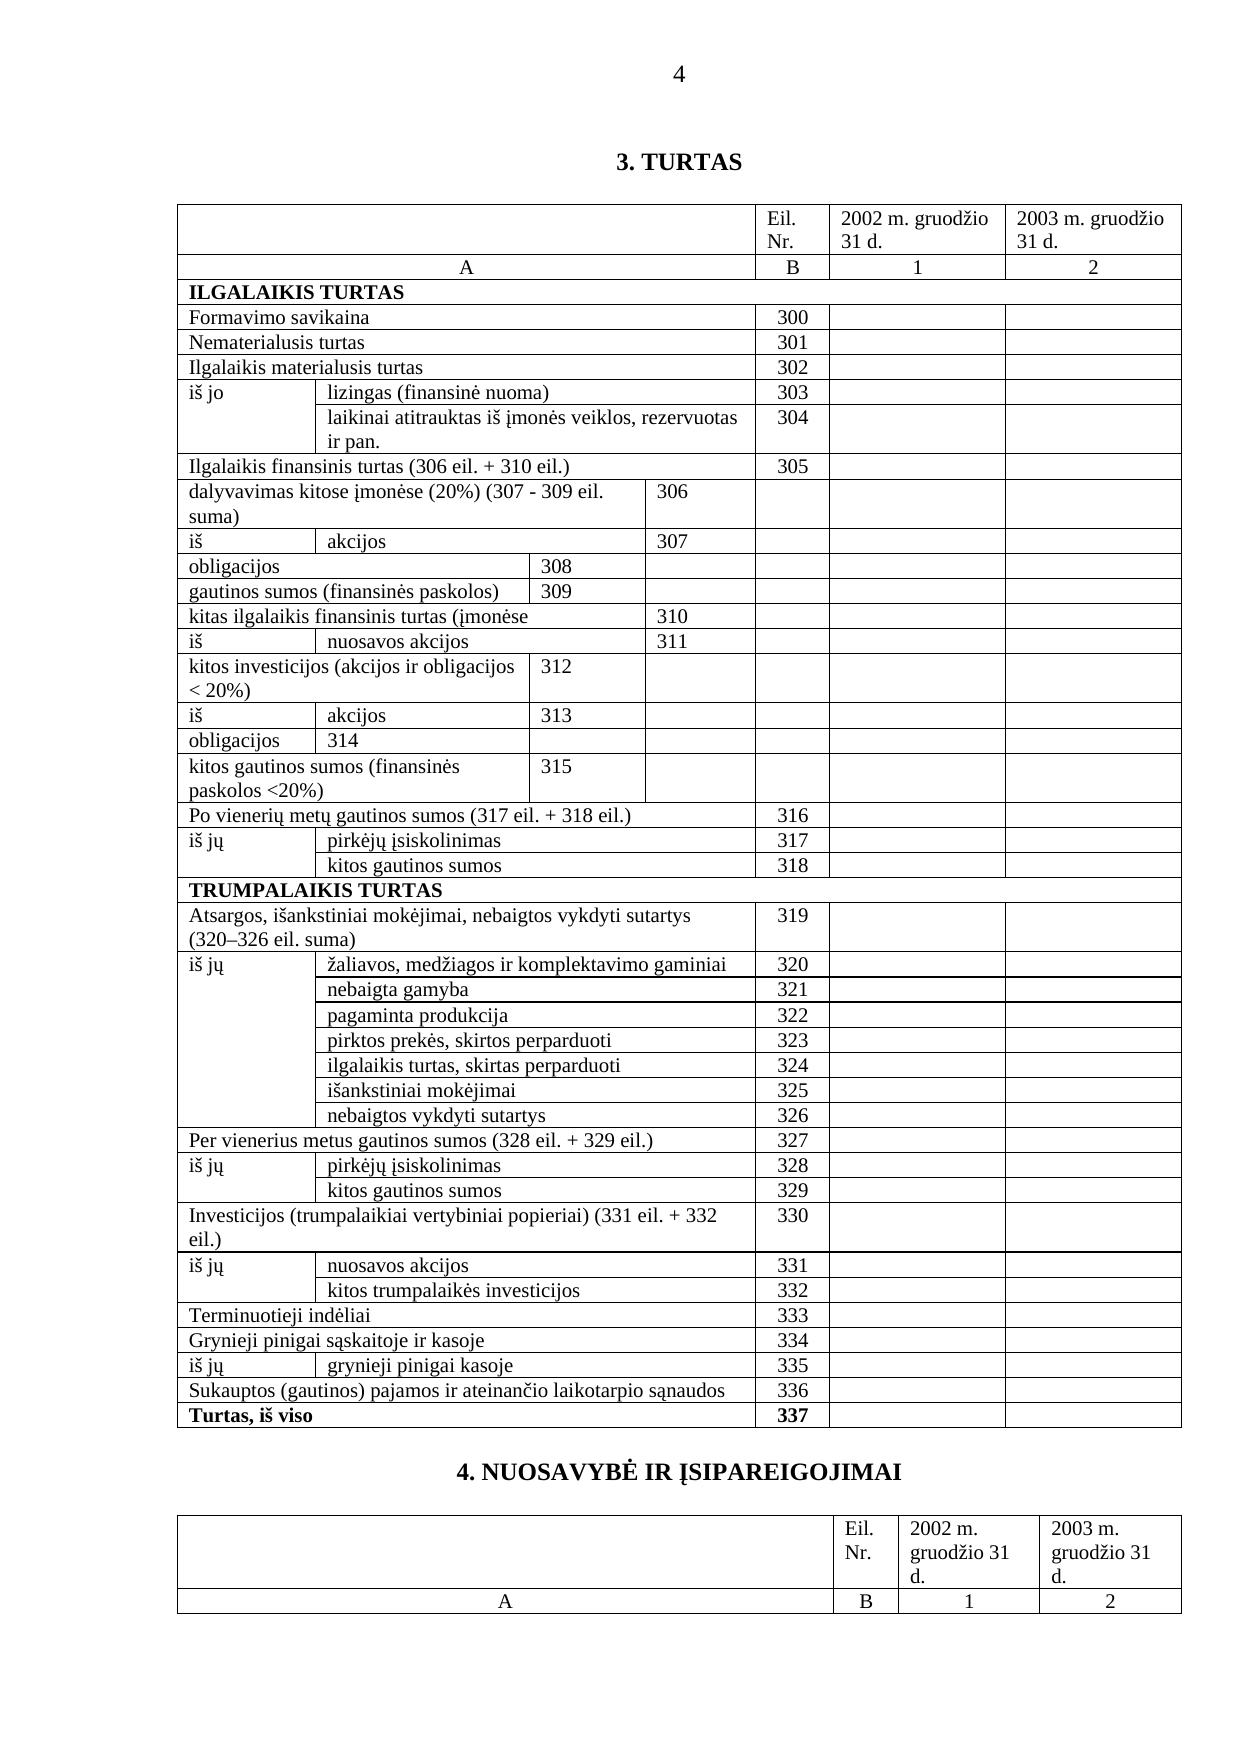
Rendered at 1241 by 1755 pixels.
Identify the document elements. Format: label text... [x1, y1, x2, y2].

table_cell [1006, 978, 1181, 1001]
table_cell 322 [756, 1003, 829, 1027]
table_cell [830, 405, 1005, 453]
table_cell iš [178, 703, 315, 727]
table_cell [756, 529, 829, 553]
table_cell [830, 1103, 1005, 1127]
table_cell 320 [756, 952, 829, 976]
table_header 2003 m. gruodžio 31 d. [1006, 205, 1181, 253]
table_cell Terminuotieji indėliai [178, 1303, 755, 1327]
table_cell [1006, 1378, 1181, 1402]
table_cell [1006, 629, 1181, 653]
table_cell [1006, 1053, 1181, 1077]
table_cell 312 [530, 654, 645, 702]
table_cell [1006, 355, 1181, 379]
table_cell 1 [899, 1589, 1039, 1613]
table_cell [830, 454, 1005, 478]
table_cell iš jų [178, 828, 315, 877]
table_cell [1006, 305, 1181, 329]
table_cell iš [178, 629, 315, 653]
table_cell [830, 305, 1005, 329]
table_cell [756, 604, 829, 628]
table_cell [1006, 480, 1181, 528]
table_cell [830, 1128, 1005, 1152]
table_cell A [178, 1589, 833, 1613]
table_cell Ilgalaikis materialusis turtas [178, 355, 755, 379]
table_cell [756, 729, 829, 752]
table_cell [756, 754, 829, 802]
table_cell Atsargos, išankstiniai mokėjimai, nebaigtos vykdyti sutartys (320–326 eil. suma) [178, 903, 755, 951]
table_cell [1006, 754, 1181, 802]
table_cell nuosavos akcijos [316, 629, 645, 653]
table_cell lizingas (finansinė nuoma) [316, 380, 755, 404]
table_cell 325 [756, 1078, 829, 1102]
table_cell 333 [756, 1303, 829, 1327]
table_cell 332 [756, 1278, 829, 1302]
table_cell [1006, 529, 1181, 553]
table_cell Turtas, iš viso [178, 1403, 755, 1427]
table_cell 308 [530, 554, 645, 578]
table_cell Investicijos (trumpalaikiai vertybiniai popieriai) (331 eil. + 332 eil.) [178, 1203, 755, 1251]
table_cell [830, 1278, 1005, 1302]
table_cell 330 [756, 1203, 829, 1251]
table_cell [1006, 330, 1181, 354]
table_cell [646, 729, 755, 752]
table_cell [1006, 853, 1181, 877]
table_cell B [756, 255, 829, 279]
table_cell Formavimo savikaina [178, 305, 755, 329]
table_cell [1006, 1403, 1181, 1427]
table_cell [1006, 1178, 1181, 1202]
table_cell 313 [530, 703, 645, 727]
table_header 2002 m. gruodžio 31 d. [899, 1516, 1039, 1588]
table_cell išankstiniai mokėjimai [316, 1078, 755, 1102]
table_cell [1006, 380, 1181, 404]
table_cell 334 [756, 1328, 829, 1352]
table_cell [1006, 554, 1181, 578]
table_cell [1006, 803, 1181, 827]
table_cell [1006, 579, 1181, 603]
table_cell [830, 604, 1005, 628]
table_cell [830, 952, 1005, 976]
table_cell kitos gautinos sumos [316, 853, 755, 877]
table_cell 1 [830, 255, 1005, 279]
table_cell [1006, 1003, 1181, 1027]
table_cell 326 [756, 1103, 829, 1127]
table_cell akcijos [316, 529, 645, 553]
table_cell [830, 380, 1005, 404]
table_cell 323 [756, 1028, 829, 1052]
table_cell 336 [756, 1378, 829, 1402]
table_cell [1006, 1328, 1181, 1352]
table_cell [1006, 1103, 1181, 1127]
table_cell žaliavos, medžiagos ir komplektavimo gaminiai [316, 952, 755, 976]
table_cell kitas ilgalaikis finansinis turtas (įmonėse [178, 604, 645, 628]
table_cell Po vienerių metų gautinos sumos (317 eil. + 318 eil.) [178, 803, 755, 827]
table_cell [756, 480, 829, 528]
table_cell [830, 1153, 1005, 1177]
table_cell nuosavos akcijos [316, 1253, 755, 1277]
table_cell [830, 1003, 1005, 1027]
table_cell [830, 828, 1005, 852]
table_cell [1006, 1203, 1181, 1251]
table_cell Ilgalaikis finansinis turtas (306 eil. + 310 eil.) [178, 454, 755, 478]
table_cell [830, 803, 1005, 827]
table_cell pirkėjų įsiskolinimas [316, 1153, 755, 1177]
table_cell [646, 754, 755, 802]
table_cell [830, 1403, 1005, 1427]
table_cell [1006, 1078, 1181, 1102]
table_cell [646, 579, 755, 603]
table_cell [1006, 1303, 1181, 1327]
table_cell [1006, 1278, 1181, 1302]
table_cell [1006, 1153, 1181, 1177]
table_cell 2 [1040, 1589, 1181, 1613]
table_cell [830, 330, 1005, 354]
text 4. NUOSAVYBĖ IR ĮSIPAREIGOJIMAI [177, 1457, 1181, 1486]
table_cell [830, 1378, 1005, 1402]
text 3. TURTAS [177, 147, 1181, 176]
table_cell [1006, 1028, 1181, 1052]
table_cell pagaminta produkcija [316, 1003, 755, 1027]
table_cell 306 [646, 480, 755, 528]
table_cell Nematerialusis turtas [178, 330, 755, 354]
table_header [178, 205, 755, 253]
table_cell kitos trumpalaikės investicijos [316, 1278, 755, 1302]
table_cell [830, 1203, 1005, 1251]
table_cell 309 [530, 579, 645, 603]
table_cell [830, 480, 1005, 528]
table_cell kitos gautinos sumos [316, 1178, 755, 1202]
table_cell [830, 1353, 1005, 1377]
table_cell iš jų [178, 1353, 315, 1377]
table_header 2003 m. gruodžio 31 d. [1040, 1516, 1181, 1588]
table_cell obligacijos [178, 554, 529, 578]
table_cell [1006, 729, 1181, 752]
table_cell 301 [756, 330, 829, 354]
table_cell [830, 579, 1005, 603]
table_cell nebaigtos vykdyti sutartys [316, 1103, 755, 1127]
table_cell laikinai atitrauktas iš įmonės veiklos, rezervuotas ir pan. [316, 405, 755, 453]
table_cell [1006, 1353, 1181, 1377]
table_cell 329 [756, 1178, 829, 1202]
table_cell [1006, 903, 1181, 951]
table_cell 314 [316, 729, 529, 752]
table_cell [830, 355, 1005, 379]
table_cell [830, 654, 1005, 702]
table_cell akcijos [316, 703, 529, 727]
table_cell [756, 654, 829, 702]
table_header Eil. Nr. [756, 205, 829, 253]
table_cell iš jų [178, 1253, 315, 1302]
table_cell [530, 729, 645, 752]
table_cell [830, 554, 1005, 578]
table_cell Grynieji pinigai sąskaitoje ir kasoje [178, 1328, 755, 1352]
table_cell obligacijos [178, 729, 315, 752]
table_cell [1006, 604, 1181, 628]
table_cell [1006, 654, 1181, 702]
table_cell pirkėjų įsiskolinimas [316, 828, 755, 852]
table_cell iš [178, 529, 315, 553]
table_cell [830, 1328, 1005, 1352]
table_cell 304 [756, 405, 829, 453]
table_cell [1006, 703, 1181, 727]
table_cell TRUMPALAIKIS TURTAS [178, 878, 1181, 902]
table_cell [756, 703, 829, 727]
table_cell A [178, 255, 755, 279]
table_cell [830, 1178, 1005, 1202]
table_cell [830, 1303, 1005, 1327]
table_cell 321 [756, 978, 829, 1001]
table_cell [830, 903, 1005, 951]
table_cell [830, 978, 1005, 1001]
table_cell [1006, 405, 1181, 453]
table_cell iš jų [178, 1153, 315, 1202]
table_cell 318 [756, 853, 829, 877]
table_cell gautinos sumos (finansinės paskolos) [178, 579, 529, 603]
table_cell Per vienerius metus gautinos sumos (328 eil. + 329 eil.) [178, 1128, 755, 1152]
table_cell 311 [646, 629, 755, 653]
table_cell 316 [756, 803, 829, 827]
table_cell dalyvavimas kitose įmonėse (20%) (307 - 309 eil. suma) [178, 480, 645, 528]
table_cell [1006, 1253, 1181, 1277]
table_cell [1006, 454, 1181, 478]
table_cell 331 [756, 1253, 829, 1277]
table_cell nebaigta gamyba [316, 978, 755, 1001]
table_cell 2 [1006, 255, 1181, 279]
table_header [178, 1516, 833, 1588]
table_cell [646, 554, 755, 578]
table_cell [830, 703, 1005, 727]
table_cell 302 [756, 355, 829, 379]
table_cell 327 [756, 1128, 829, 1152]
table_cell [646, 703, 755, 727]
table_cell [756, 554, 829, 578]
table_cell 319 [756, 903, 829, 951]
table_cell [1006, 1128, 1181, 1152]
table_cell [830, 1078, 1005, 1102]
table_cell kitos gautinos sumos (finansinės paskolos <20%) [178, 754, 529, 802]
table_cell iš jų [178, 952, 315, 1127]
table_cell B [834, 1589, 898, 1613]
table_cell [756, 629, 829, 653]
table_cell 300 [756, 305, 829, 329]
table_cell [830, 1053, 1005, 1077]
table_cell 324 [756, 1053, 829, 1077]
table_cell [1006, 952, 1181, 976]
table_cell 328 [756, 1153, 829, 1177]
table_header 2002 m. gruodžio 31 d. [830, 205, 1005, 253]
table_cell ILGALAIKIS TURTAS [178, 280, 1181, 304]
table_cell pirktos prekės, skirtos perparduoti [316, 1028, 755, 1052]
table_cell [830, 529, 1005, 553]
table_cell [830, 729, 1005, 752]
table_cell [830, 629, 1005, 653]
table_cell [1006, 828, 1181, 852]
table_cell [756, 579, 829, 603]
table_cell 315 [530, 754, 645, 802]
table_cell Sukauptos (gautinos) pajamos ir ateinančio laikotarpio sąnaudos [178, 1378, 755, 1402]
table_cell [646, 654, 755, 702]
table_cell 305 [756, 454, 829, 478]
table_cell kitos investicijos (akcijos ir obligacijos < 20%) [178, 654, 529, 702]
table_cell 317 [756, 828, 829, 852]
table_cell iš jo [178, 380, 315, 453]
table_cell grynieji pinigai kasoje [316, 1353, 755, 1377]
table_cell 307 [646, 529, 755, 553]
table_cell 337 [756, 1403, 829, 1427]
table_cell [830, 754, 1005, 802]
table_cell 303 [756, 380, 829, 404]
table_cell 335 [756, 1353, 829, 1377]
table_cell [830, 853, 1005, 877]
table_cell [830, 1253, 1005, 1277]
table_cell [830, 1028, 1005, 1052]
table_cell 310 [646, 604, 755, 628]
table_cell ilgalaikis turtas, skirtas perparduoti [316, 1053, 755, 1077]
table_header Eil. Nr. [834, 1516, 898, 1588]
